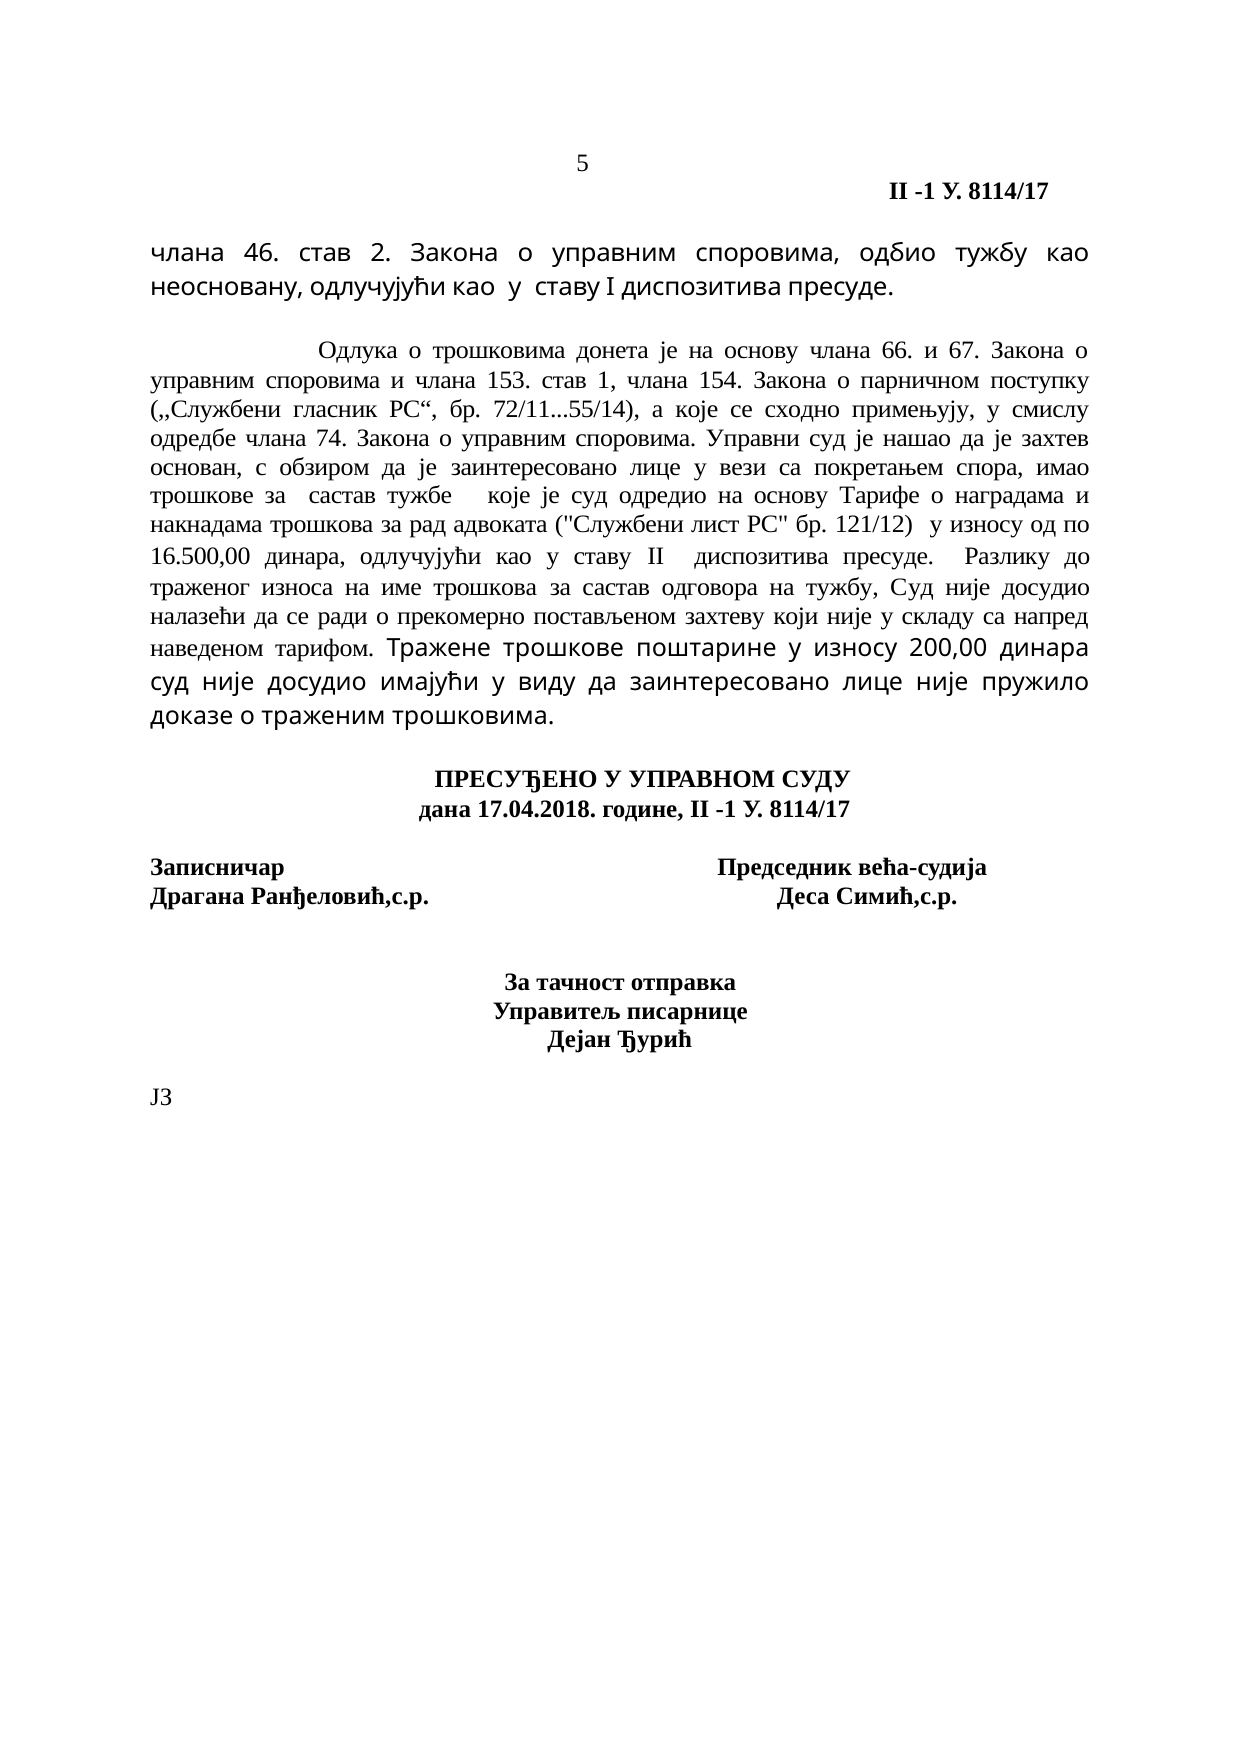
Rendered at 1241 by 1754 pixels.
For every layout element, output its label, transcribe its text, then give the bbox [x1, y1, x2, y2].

text ПРЕСУЂЕНО У УПРАВНОМ СУДУ [150, 761, 1090, 794]
text Управитељ писарнице [150, 996, 1090, 1024]
text дана 17.04.2018. године, II -1 У. 8114/17 [150, 794, 1090, 823]
text Записничар Председник већа-судија [150, 852, 1090, 881]
text Драгана Ранђеловић,с.р. Деса Симић,с.р. [150, 881, 1090, 909]
text Одлука о трошковима донета је на основу члана 66. и 67. Закона о управним споровима и члана 153. став 1, члана 154. Закона о парничном поступку (,,Службени гласник РС“, бр. 72/11...55/14), а које се сходно примењују, у смислу одредбе члана 74. Закона о управним споровима. Управни суд је нашао да је захтев основан, с обзиром да је заинтересовано лице у вези са покретањем спора, имао трошкове за састав тужбе које је суд одредио на основу Тарифе о наградама и накнадама трошкова за рад адвоката ("Службени лист РС" бр. 121/12) у износу од по 16.500,00 динара, одлучујући као у ставу II диспозитива пресуде. Разлику до траженог износа на име трошкова за састав одговора на тужбу, Суд није досудио налазећи да се ради о прекомерно постављеном захтеву који није у складу са напред наведеном тарифом. Тражене трошкове поштарине у износу 200,00 динара суд није досудио имајући у виду да заинтересовано лице није пружило доказе о траженим трошковима. [150, 331, 1090, 732]
text ЈЗ [150, 1082, 1089, 1111]
text За тачност отправка [150, 967, 1090, 996]
text члана 46. став 2. Закона о управним споровима, одбио тужбу као неосновану, одлучујући као у ставу I диспозитива пресуде. [150, 234, 1090, 303]
text Дејан Ђурић [150, 1024, 1089, 1053]
